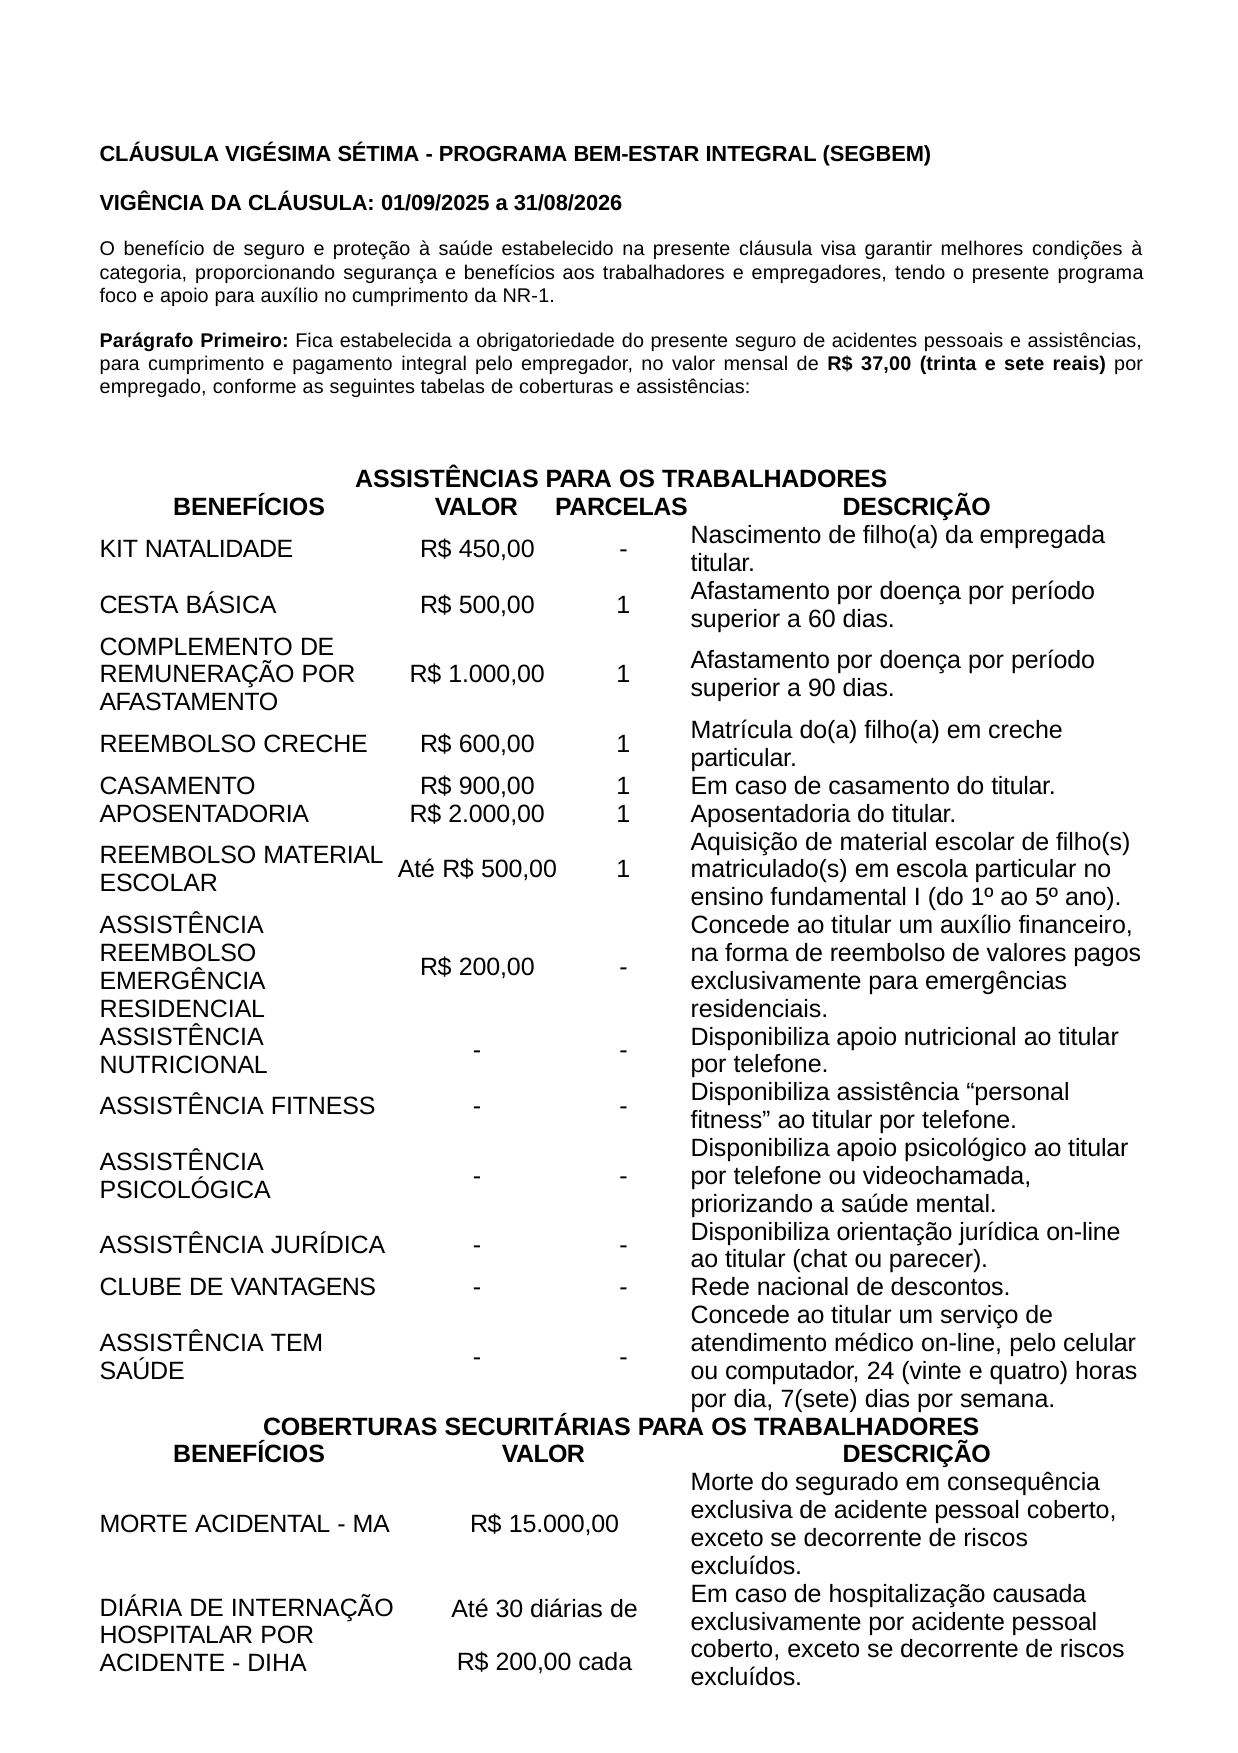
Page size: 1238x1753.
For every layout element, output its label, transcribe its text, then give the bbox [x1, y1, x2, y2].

text R$ 2.000,00 [409, 800, 569, 828]
text - [619, 953, 652, 981]
text ou computador, 24 (vinte e quatro) horas [690, 1357, 1163, 1385]
text 1 [616, 772, 655, 800]
text Disponibiliza apoio nutricional ao titular [690, 1023, 1143, 1051]
text DESCRIÇÃO [842, 494, 1130, 521]
text - [619, 1343, 652, 1371]
text - [473, 1092, 506, 1120]
text - [619, 1037, 652, 1064]
text O benefício de seguro e proteção à saúde estabelecido na presente cláusula visa garantir melhores condições à [99, 238, 1168, 260]
text COBERTURAS SECURITÁRIAS PARA OS TRABALHADORES [263, 1413, 1004, 1441]
text - [473, 1162, 506, 1190]
text Em caso de casamento do titular. [690, 772, 1081, 800]
text CLÁUSULA VIGÉSIMA SÉTIMA - PROGRAMA BEM-ESTAR INTEGRAL (SEGBEM) [99, 142, 952, 166]
text ACIDENTE - DIHA [99, 1650, 416, 1677]
text COMPLEMENTO DE [99, 633, 380, 661]
text categoria, proporcionando segurança e benefícios aos trabalhadores e empregadores, tendo o presente programa [99, 261, 1168, 284]
text VALOR [502, 1441, 613, 1468]
text coberto, exceto se decorrente de riscos [690, 1636, 1149, 1663]
text - [619, 535, 652, 563]
text foco e apoio para auxílio no cumprimento da NR-1. [99, 284, 1168, 307]
text R$ 200,00 [420, 953, 581, 981]
text priorizando a saúde mental. [690, 1190, 1153, 1218]
text Até R$ 500,00 [398, 856, 581, 883]
text REEMBOLSO [99, 939, 292, 967]
text R$ 1.000,00 [409, 661, 569, 688]
text R$ 500,00 [420, 591, 559, 619]
text R$ 900,00 [420, 772, 569, 800]
text R$ 600,00 [420, 731, 569, 758]
text R$ 15.000,00 [470, 1510, 643, 1538]
text REMUNERAÇÃO POR [99, 661, 380, 688]
text DIÁRIA DE INTERNAÇÃO [99, 1594, 416, 1622]
text ASSISTÊNCIA FITNESS [99, 1092, 398, 1120]
text Nascimento de filho(a) da empregada [690, 522, 1130, 549]
text - [473, 1232, 506, 1259]
text Matrícula do(a) filho(a) em creche [690, 716, 1087, 744]
text matriculado(s) em escola particular no [690, 856, 1165, 883]
text ASSISTÊNCIA [99, 911, 292, 939]
text ASSISTÊNCIA [99, 1148, 295, 1176]
text titular. [690, 549, 1130, 577]
text Aquisição de material escolar de filho(s) [690, 828, 1165, 856]
text Afastamento por doença por período [690, 577, 1130, 605]
text VALOR PARCELAS [434, 494, 715, 521]
text Morte do segurado em consequência [690, 1469, 1141, 1496]
text MORTE ACIDENTAL - MA [99, 1510, 414, 1538]
text 1 [616, 661, 655, 688]
text Concede ao titular um auxílio financeiro, [690, 912, 1165, 939]
text fitness” ao titular por telefone. [690, 1106, 1153, 1134]
text para cumprimento e pagamento integral pelo empregador, no valor mensal de R$ 37,00 (trinta e sete reais) por [99, 352, 1168, 375]
text HOSPITALAR POR [99, 1622, 416, 1649]
text por telefone ou videochamada, [690, 1162, 1153, 1190]
text - [473, 1343, 506, 1371]
text Disponibiliza assistência “personal [690, 1078, 1153, 1106]
text ESCOLAR [99, 870, 410, 897]
text exclusivamente para emergências [690, 967, 1165, 995]
text DESCRIÇÃO [842, 1441, 1141, 1468]
text - [619, 1162, 652, 1190]
text CLUBE DE VANTAGENS [99, 1274, 408, 1301]
text Aposentadoria do titular. [690, 800, 1081, 828]
text ASSISTÊNCIA TEM [99, 1329, 345, 1357]
text ensino fundamental I (do 1º ao 5º ano). [690, 884, 1165, 911]
text exclusivamente por acidente pessoal [690, 1608, 1149, 1636]
text 1 [616, 591, 655, 619]
text empregado, conforme as seguintes tabelas de coberturas e assistências: [99, 376, 1168, 398]
text 1 [616, 856, 655, 883]
text AFASTAMENTO [99, 689, 380, 716]
text ASSISTÊNCIAS PARA OS TRABALHADORES [355, 466, 912, 493]
text CESTA BÁSICA [99, 591, 301, 619]
text NUTRICIONAL [99, 1051, 292, 1079]
text Rede nacional de descontos. [690, 1274, 1145, 1301]
text - [619, 1092, 652, 1120]
text exceto se decorrente de riscos [690, 1524, 1141, 1552]
text atendimento médico on-line, pelo celular [690, 1329, 1163, 1357]
text ASSISTÊNCIA [99, 1023, 292, 1051]
text REEMBOLSO MATERIAL [99, 842, 410, 869]
text EMERGÊNCIA [99, 967, 292, 995]
text - [619, 1274, 652, 1301]
text - [473, 1274, 506, 1301]
text por dia, 7(sete) dias por semana. [690, 1385, 1163, 1413]
text exclusiva de acidente pessoal coberto, [690, 1497, 1141, 1524]
text Concede ao titular um serviço de [690, 1301, 1163, 1329]
text PSICOLÓGICA [99, 1176, 295, 1204]
text R$ 450,00 [420, 535, 559, 563]
text VIGÊNCIA DA CLÁUSULA: 01/09/2025 a 31/08/2026 [99, 192, 952, 216]
text residenciais. [690, 995, 1165, 1023]
text particular. [690, 744, 1087, 772]
text por telefone. [690, 1051, 1143, 1078]
text excluídos. [690, 1664, 1149, 1691]
text KIT NATALIDADE [99, 535, 321, 563]
text 1 [616, 800, 655, 828]
text excluídos. [690, 1552, 1141, 1580]
text APOSENTADORIA [99, 800, 338, 828]
text na forma de reembolso de valores pagos [690, 939, 1165, 967]
text R$ 200,00 cada [457, 1648, 662, 1676]
text CASAMENTO [99, 772, 338, 800]
text Parágrafo Primeiro: Fica estabelecida a obrigatoriedade do presente seguro de acidentes pessoais e assistências, [99, 329, 1168, 352]
text RESIDENCIAL [99, 995, 292, 1023]
text 1 [616, 730, 655, 758]
text REEMBOLSO CRECHE [99, 730, 393, 758]
text Disponibiliza orientação jurídica on-line [690, 1218, 1145, 1246]
text superior a 90 dias. [690, 675, 1119, 702]
text BENEFÍCIOS [173, 1441, 349, 1468]
text Até 30 diárias de [451, 1595, 662, 1623]
text - [473, 1037, 506, 1064]
text ao titular (chat ou parecer). [690, 1246, 1145, 1273]
text SAÚDE [99, 1357, 345, 1385]
text BENEFÍCIOS [173, 494, 349, 521]
text - [619, 1232, 652, 1259]
text Afastamento por doença por período [690, 647, 1119, 674]
text Disponibiliza apoio psicológico ao titular [690, 1134, 1153, 1162]
text Em caso de hospitalização causada [690, 1580, 1149, 1608]
text superior a 60 dias. [690, 605, 1130, 633]
text ASSISTÊNCIA JURÍDICA [99, 1232, 408, 1259]
